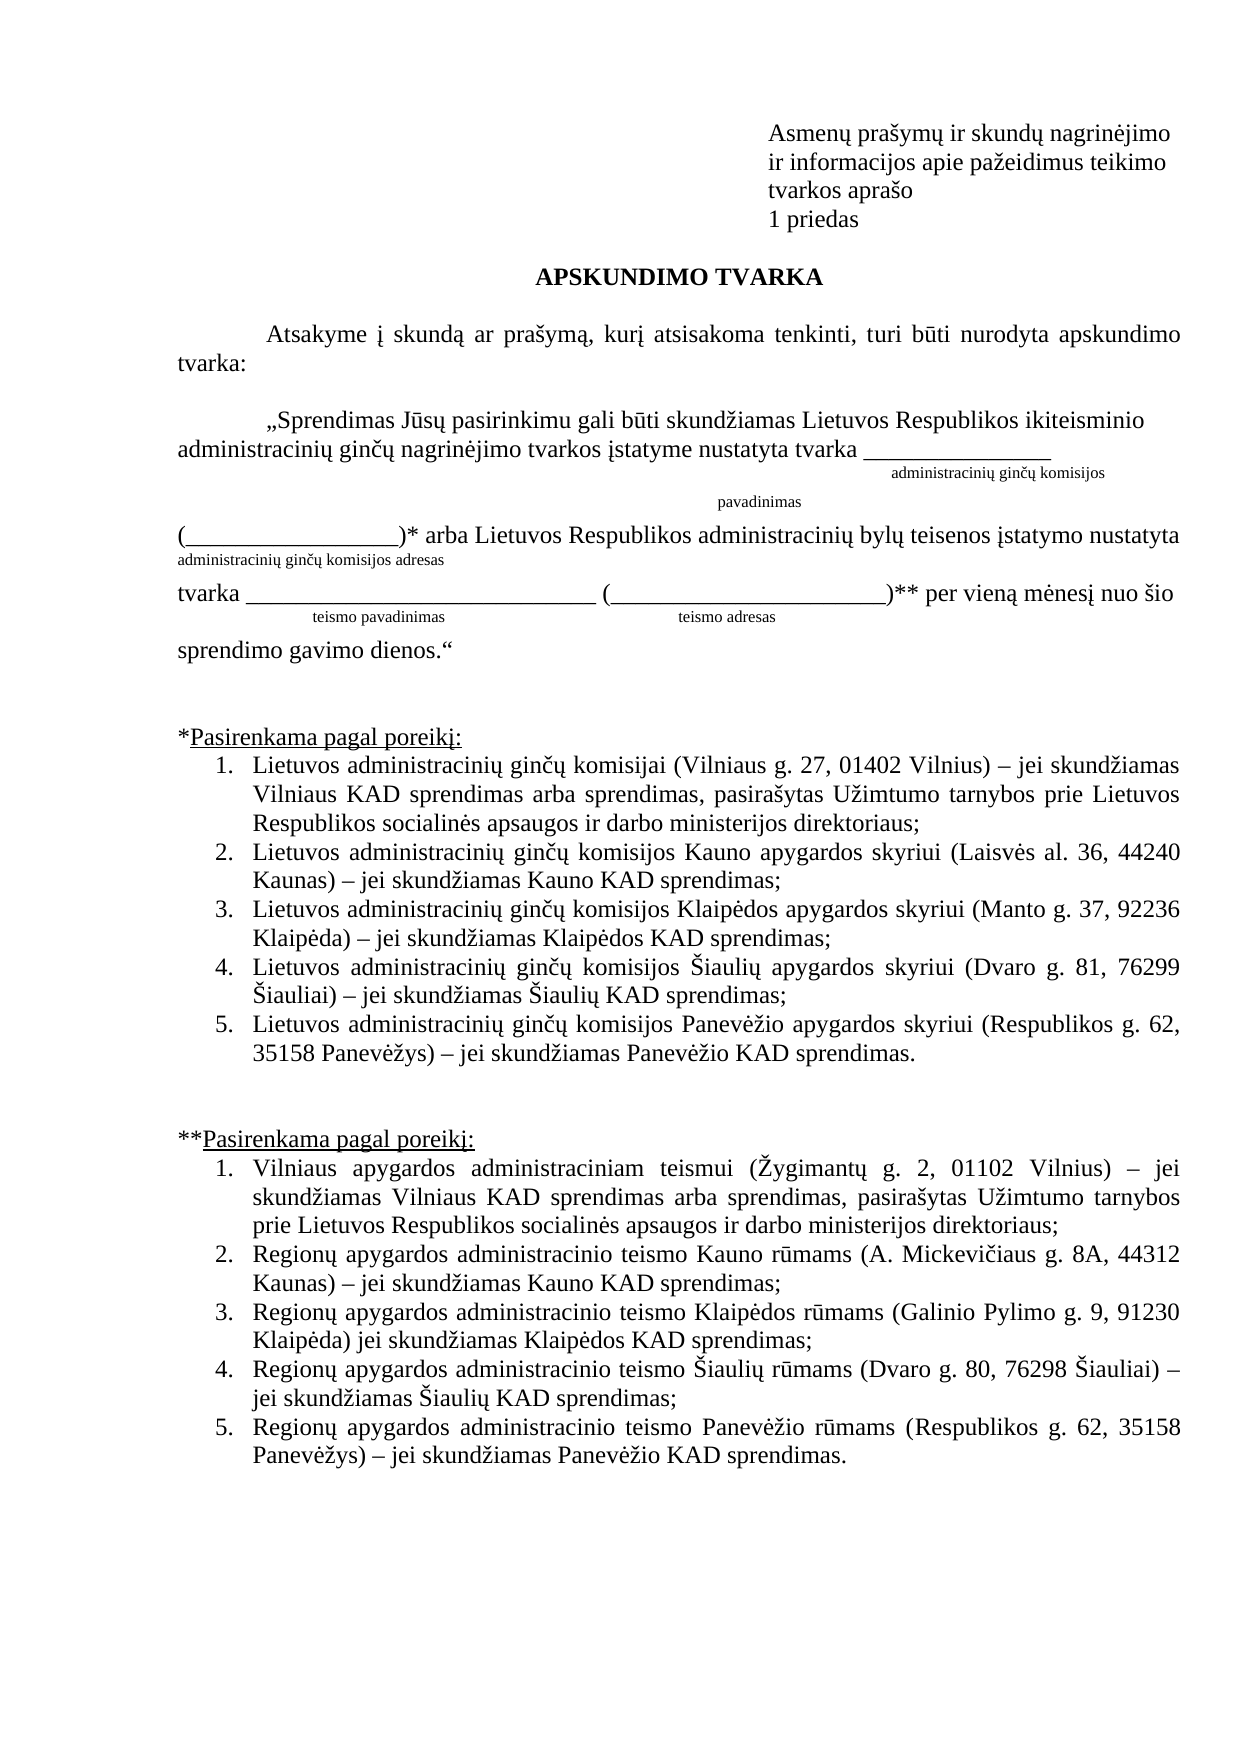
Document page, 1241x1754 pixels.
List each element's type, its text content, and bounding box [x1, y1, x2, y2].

text ir informacijos apie pažeidimus teikimo [768, 147, 1181, 176]
text 2. Regionų apygardos administracinio teismo Kauno rūmams (A. Mickevičiaus g. 8A, 44312 Kaunas) – jei skundžiamas Kauno KAD sprendimas; [215, 1239, 1181, 1297]
text 4. Lietuvos administracinių ginčų komisijos Šiaulių apygardos skyriui (Dvaro g. 81, 76299 Šiauliai) – jei skundžiamas Šiaulių KAD sprendimas; [215, 952, 1181, 1009]
text **Pasirenkama pagal poreikį: [177, 1124, 1181, 1153]
text „Sprendimas Jūsų pasirinkimu gali būti skundžiamas Lietuvos Respublikos ikiteisminio administracinių ginčų nagrinėjimo tvarkos įstatyme nustatyta tvarka _______________ [177, 406, 1181, 463]
text sprendimo gavimo dienos.“ [177, 636, 1181, 664]
text 3. Lietuvos administracinių ginčų komisijos Klaipėdos apygardos skyriui (Manto g. 37, 92236 Klaipėda) – jei skundžiamas Klaipėdos KAD sprendimas; [215, 894, 1181, 952]
text (_________________)* arba Lietuvos Respublikos administracinių bylų teisenos įstatymo nustatyta [177, 521, 1181, 549]
text Atsakyme į skundą ar prašymą, kurį atsisakoma tenkinti, turi būti nurodyta apskundimo tvarka: [177, 319, 1181, 377]
text 1. Lietuvos administracinių ginčų komisijai (Vilniaus g. 27, 01402 Vilnius) – jei skundžiamas Vilniaus KAD sprendimas arba sprendimas, pasirašytas Užimtumo tarnybos prie Lietuvos Respublikos socialinės apsaugos ir darbo ministerijos direktoriaus; [215, 751, 1181, 837]
text 5. Lietuvos administracinių ginčų komisijos Panevėžio apygardos skyriui (Respublikos g. 62, 35158 Panevėžys) – jei skundžiamas Panevėžio KAD sprendimas. [215, 1009, 1181, 1067]
text 3. Regionų apygardos administracinio teismo Klaipėdos rūmams (Galinio Pylimo g. 9, 91230 Klaipėda) jei skundžiamas Klaipėdos KAD sprendimas; [215, 1297, 1181, 1354]
text 2. Lietuvos administracinių ginčų komisijos Kauno apygardos skyriui (Laisvės al. 36, 44240 Kaunas) – jei skundžiamas Kauno KAD sprendimas; [215, 837, 1181, 894]
text 5. Regionų apygardos administracinio teismo Panevėžio rūmams (Respublikos g. 62, 35158 Panevėžys) – jei skundžiamas Panevėžio KAD sprendimas. [215, 1412, 1181, 1469]
text administracinių ginčų komisijos adresas [177, 549, 1181, 578]
text APSKUNDIMO TVARKA [177, 262, 1181, 291]
text teismo pavadinimas teismo adresas [177, 607, 1181, 636]
text *Pasirenkama pagal poreikį: [177, 722, 1181, 751]
text Asmenų prašymų ir skundų nagrinėjimo [768, 118, 1181, 147]
text administracinių ginčų komisijos pavadinimas [717, 463, 1181, 521]
text tvarkos aprašo [768, 176, 1181, 204]
text 1. Vilniaus apygardos administraciniam teismui (Žygimantų g. 2, 01102 Vilnius) – jei skundžiamas Vilniaus KAD sprendimas arba sprendimas, pasirašytas Užimtumo tarnybos prie Lietuvos Respublikos socialinės apsaugos ir darbo ministerijos direktoriaus; [215, 1153, 1181, 1239]
text 1 priedas [768, 204, 1181, 233]
text tvarka ____________________________ (______________________)** per vieną mėnesį nuo šio [177, 578, 1181, 607]
text 4. Regionų apygardos administracinio teismo Šiaulių rūmams (Dvaro g. 80, 76298 Šiauliai) – jei skundžiamas Šiaulių KAD sprendimas; [215, 1354, 1181, 1412]
